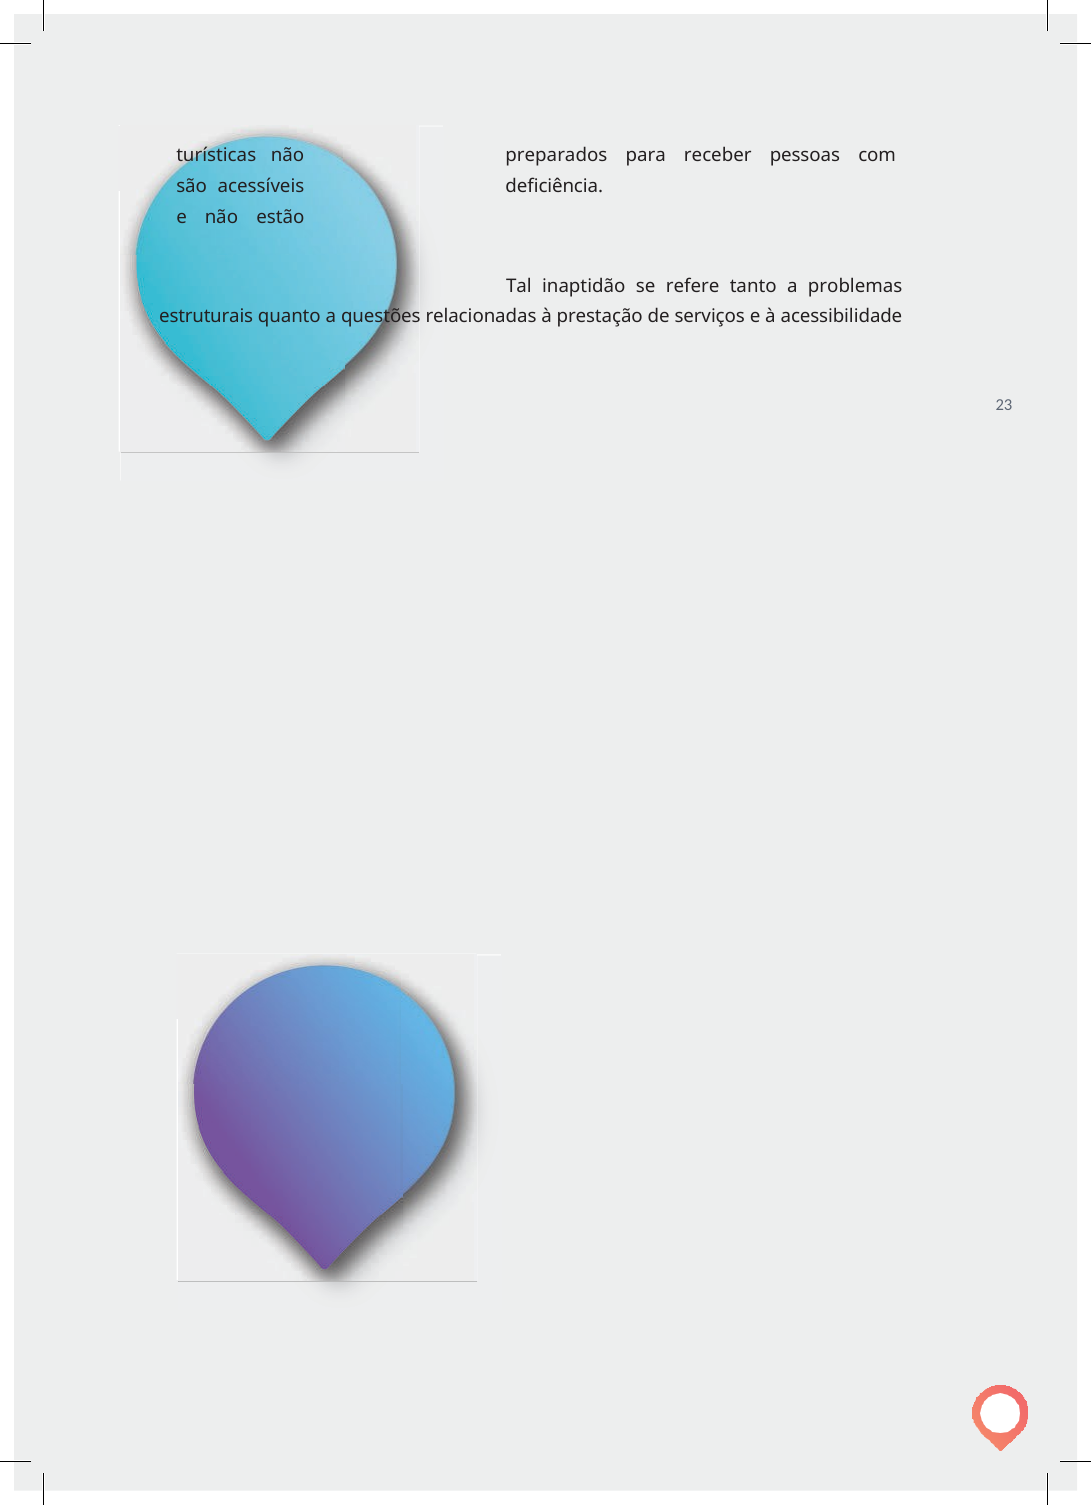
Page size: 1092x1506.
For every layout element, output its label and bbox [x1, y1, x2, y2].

picture [972, 1385, 1028, 1451]
picture [176, 953, 502, 1310]
picture [118, 125, 444, 481]
